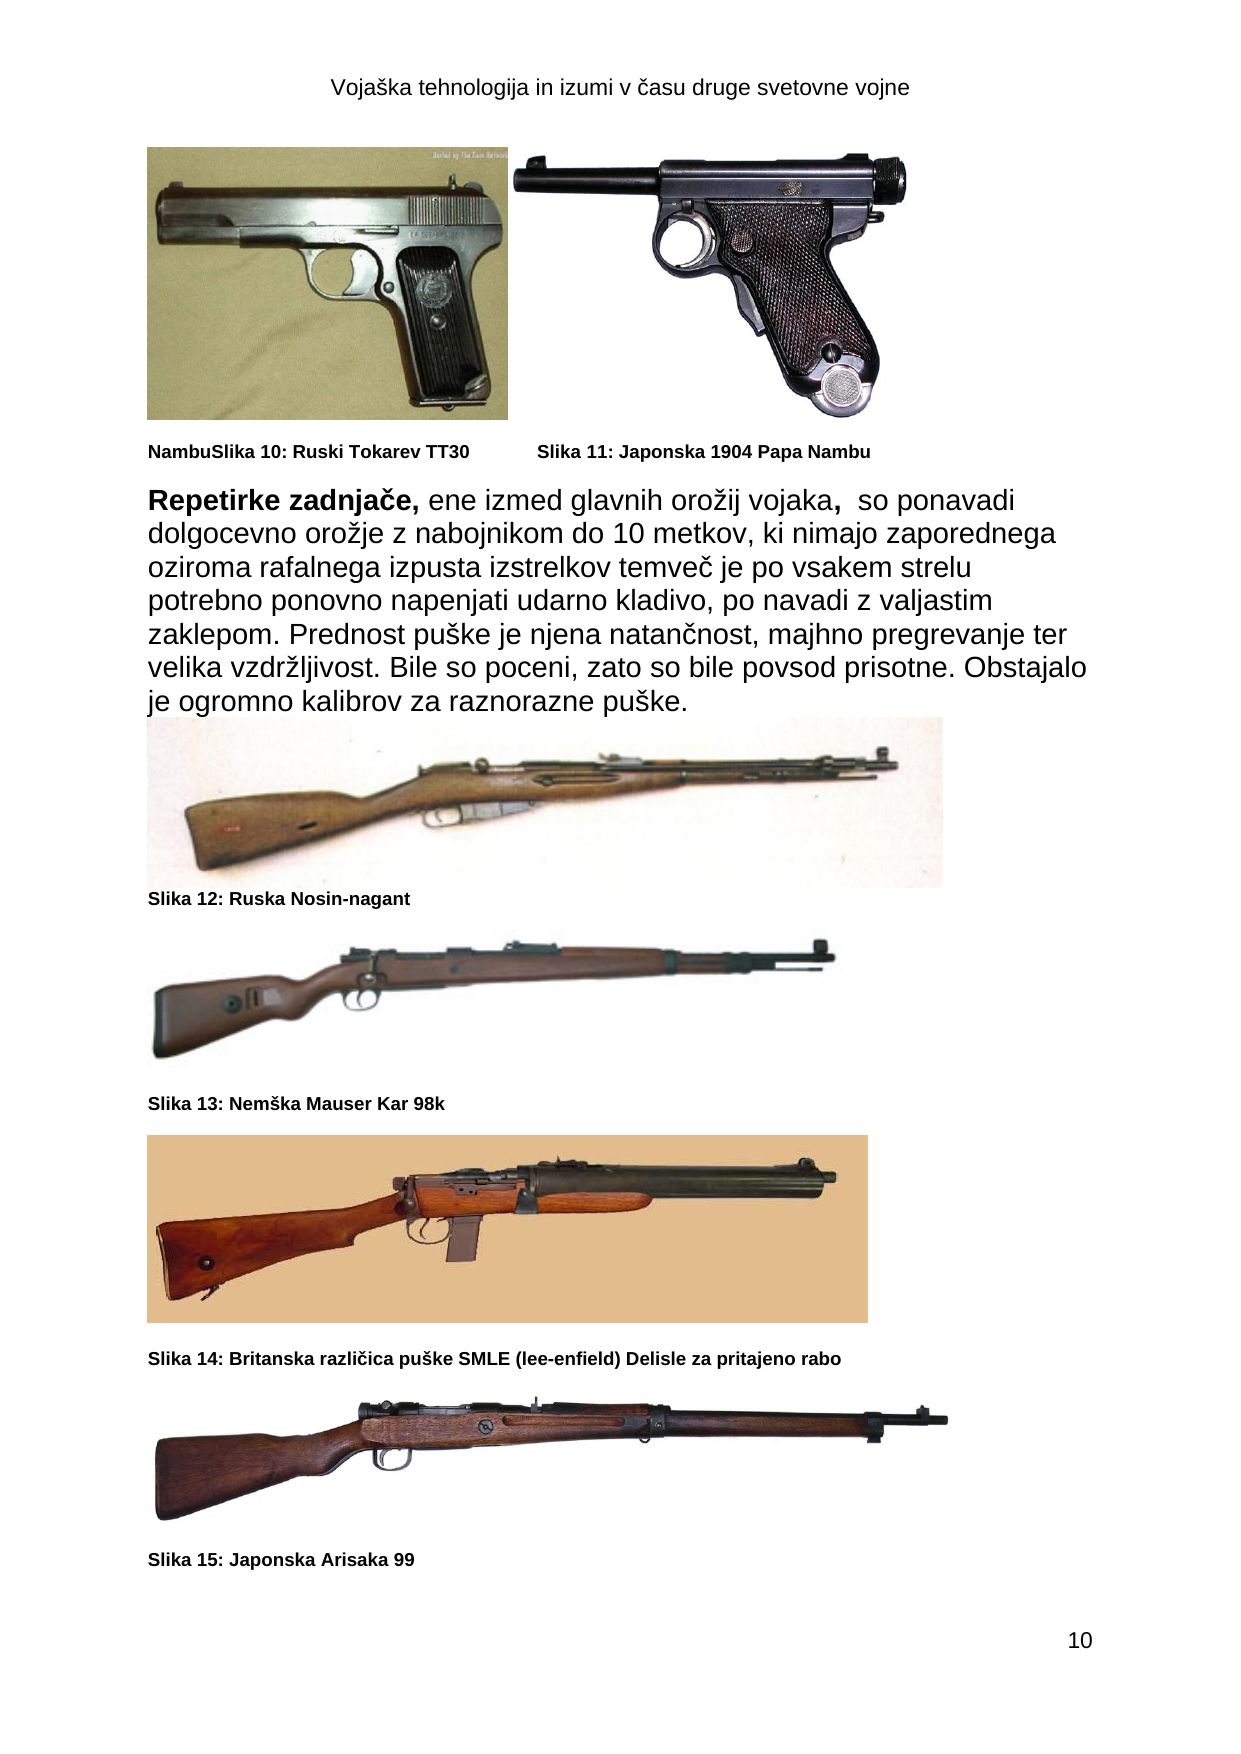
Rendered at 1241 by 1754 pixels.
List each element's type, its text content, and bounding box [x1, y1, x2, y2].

picture [147, 1389, 956, 1525]
picture [147, 1135, 868, 1323]
picture [147, 930, 842, 1068]
text Slika 12: Ruska Nosin-nagant [148, 888, 1093, 909]
text NambuSlika 10: Ruski Tokarev TT30 Slika 11: Japonska 1904 Papa Nambu [148, 440, 1093, 462]
text Slika 13: Nemška Mauser Kar 98k [148, 1093, 1093, 1114]
picture [147, 147, 909, 420]
text Slika 15: Japonska Arisaka 99 [148, 1549, 1093, 1571]
text Slika 14: Britanska različica puške SMLE (lee-enfield) Delisle za pritajeno rabo [148, 1347, 1093, 1369]
text Repetirke zadnjače, ene izmed glavnih orožij vojaka, so ponavadi dolgocevno orožje z nabojnikom do 10 metkov, ki nimajo zaporednega oziroma rafalnega izpusta izstrelkov temveč je po vsakem strelu potrebno ponovno napenjati udarno kladivo, po navadi z valjastim zaklepom. Prednost puške je njena natančnost, majhno pregrevanje ter velika vzdržljivost. Bile so poceni, zato so bile povsod prisotne. Obstajalo je ogromno kalibrov za raznorazne puške. [148, 483, 1093, 718]
picture [147, 717, 943, 888]
